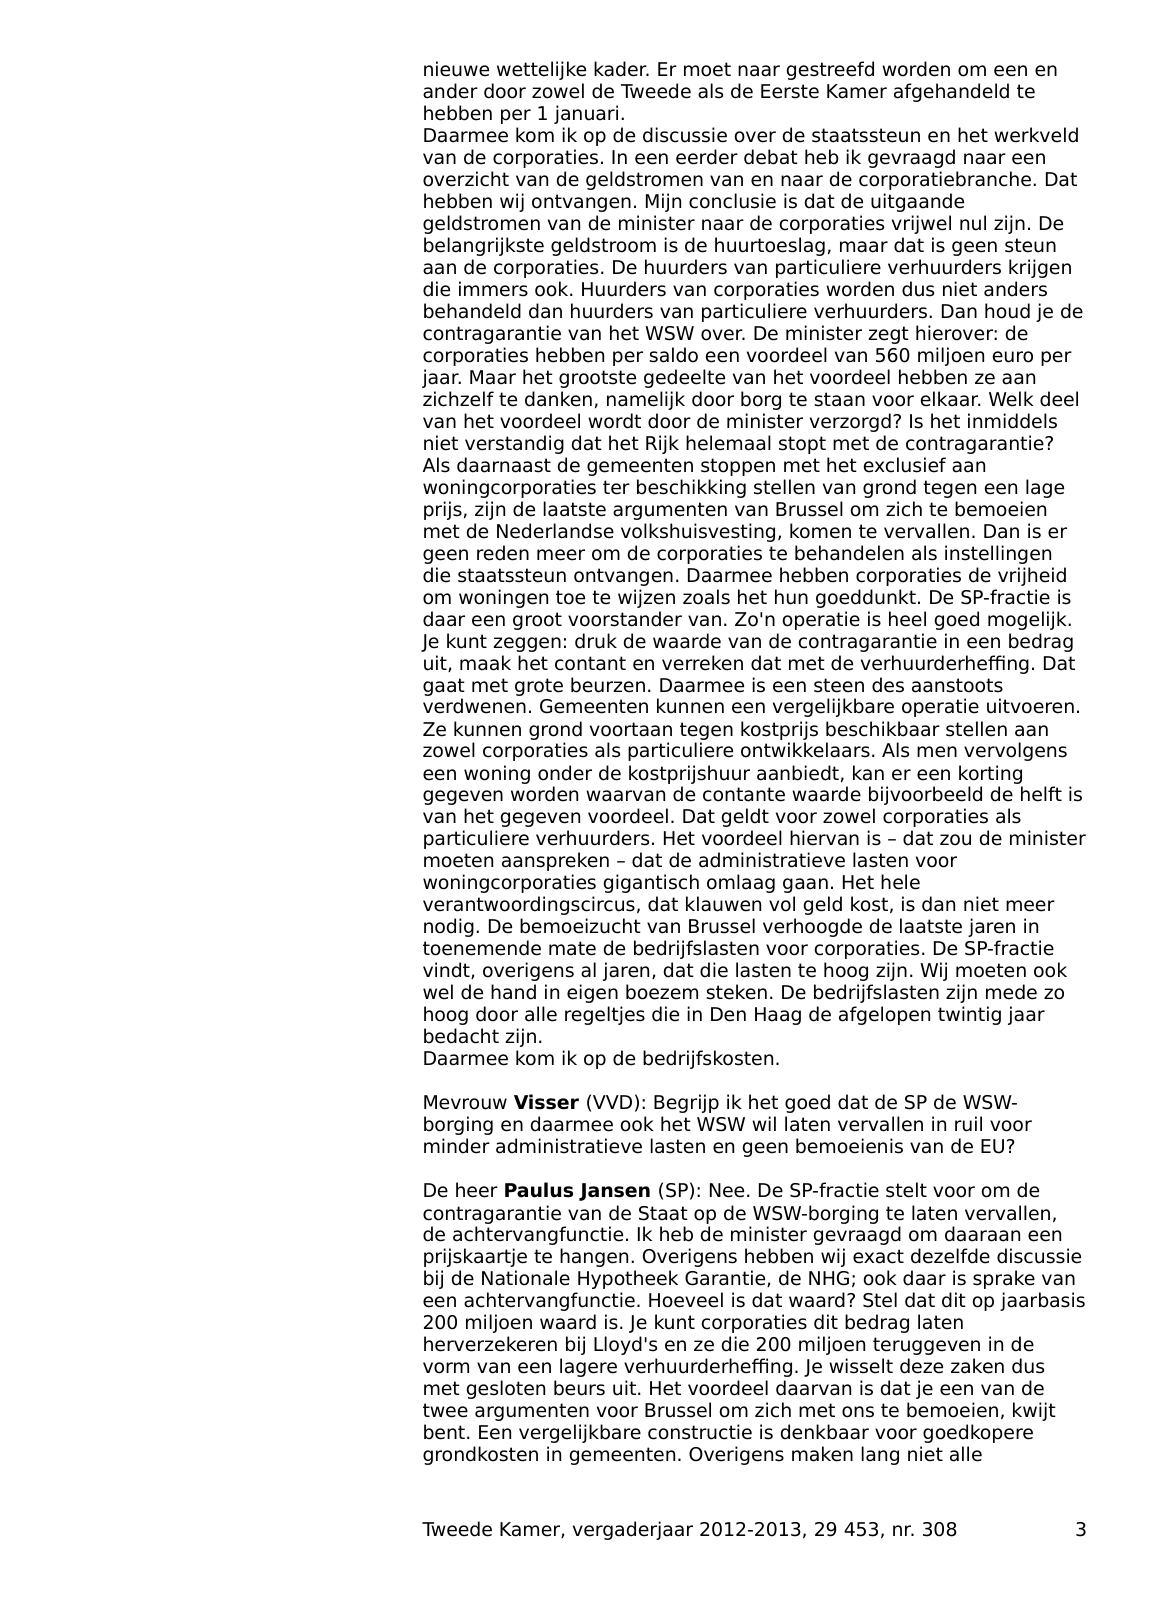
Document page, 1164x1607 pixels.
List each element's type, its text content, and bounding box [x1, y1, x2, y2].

text Daarmee kom ik op de bedrijfskosten. [422, 1048, 1087, 1070]
text Daarmee kom ik op de discussie over de staatssteun en het werkveld van de corporaties. In een eerder debat heb ik gevraagd naar een overzicht van de geldstromen van en naar de corporatiebranche. Dat hebben wij ontvangen. Mijn conclusie is dat de uitgaande geldstromen van de minister naar de corporaties vrijwel nul zijn. De belangrijkste geldstroom is de huurtoeslag, maar dat is geen steun aan de corporaties. De huurders van particuliere verhuurders krijgen die immers ook. Huurders van corporaties worden dus niet anders behandeld dan huurders van particuliere verhuurders. Dan houd je de contragarantie van het WSW over. De minister zegt hierover: de corporaties hebben per saldo een voordeel van 560 miljoen euro per jaar. Maar het grootste gedeelte van het voordeel hebben ze aan zichzelf te danken, namelijk door borg te staan voor elkaar. Welk deel van het voordeel wordt door de minister verzorgd? Is het inmiddels niet verstandig dat het Rijk helemaal stopt met de contragarantie? Als daarnaast de gemeenten stoppen met het exclusief aan woningcorporaties ter beschikking stellen van grond tegen een lage prijs, zijn de laatste argumenten van Brussel om zich te bemoeien met de Nederlandse volkshuisvesting, komen te vervallen. Dan is er geen reden meer om de corporaties te behandelen als instellingen die staatssteun ontvangen. Daarmee hebben corporaties de vrijheid om woningen toe te wijzen zoals het hun goeddunkt. De SP-fractie is daar een groot voorstander van. Zo'n operatie is heel goed mogelijk. Je kunt zeggen: druk de waarde van de contragarantie in een bedrag uit, maak het contant en verreken dat met de verhuurderheffing. Dat gaat met grote beurzen. Daarmee is een steen des aanstoots verdwenen. Gemeenten kunnen een vergelijkbare operatie uitvoeren. Ze kunnen grond voortaan tegen kostprijs beschikbaar stellen aan zowel corporaties als particuliere ontwikkelaars. Als men vervolgens een woning onder de kostprijshuur aanbiedt, kan er een korting gegeven worden waarvan de contante waarde bijvoorbeeld de helft is van het gegeven voordeel. Dat geldt voor zowel corporaties als particuliere verhuurders. Het voordeel hiervan is – dat zou de minister moeten aanspreken – dat de administratieve lasten voor woningcorporaties gigantisch omlaag gaan. Het hele verantwoordingscircus, dat klauwen vol geld kost, is dan niet meer nodig. De bemoeizucht van Brussel verhoogde de laatste jaren in toenemende mate de bedrijfslasten voor corporaties. De SP-fractie vindt, overigens al jaren, dat die lasten te hoog zijn. Wij moeten ook wel de hand in eigen boezem steken. De bedrijfslasten zijn mede zo hoog door alle regeltjes die in Den Haag de afgelopen twintig jaar bedacht zijn. [422, 125, 1087, 1048]
text Mevrouw Visser (VVD): Begrijp ik het goed dat de SP de WSW-borging en daarmee ook het WSW wil laten vervallen in ruil voor minder administratieve lasten en geen bemoeienis van de EU? [422, 1092, 1087, 1158]
text De heer Paulus Jansen (SP): Nee. De SP-fractie stelt voor om de contragarantie van de Staat op de WSW-borging te laten vervallen, de achtervangfunctie. Ik heb de minister gevraagd om daaraan een prijskaartje te hangen. Overigens hebben wij exact dezelfde discussie bij de Nationale Hypotheek Garantie, de NHG; ook daar is sprake van een achtervangfunctie. Hoeveel is dat waard? Stel dat dit op jaarbasis 200 miljoen waard is. Je kunt corporaties dit bedrag laten herverzekeren bij Lloyd's en ze die 200 miljoen teruggeven in de vorm van een lagere verhuurderheffing. Je wisselt deze zaken dus met gesloten beurs uit. Het voordeel daarvan is dat je een van de twee argumenten voor Brussel om zich met ons te bemoeien, kwijt bent. Een vergelijkbare constructie is denkbaar voor goedkopere grondkosten in gemeenten. Overigens maken lang niet alle [422, 1180, 1087, 1466]
text nieuwe wettelijke kader. Er moet naar gestreefd worden om een en ander door zowel de Tweede als de Eerste Kamer afgehandeld te hebben per 1 januari. [422, 59, 1087, 125]
